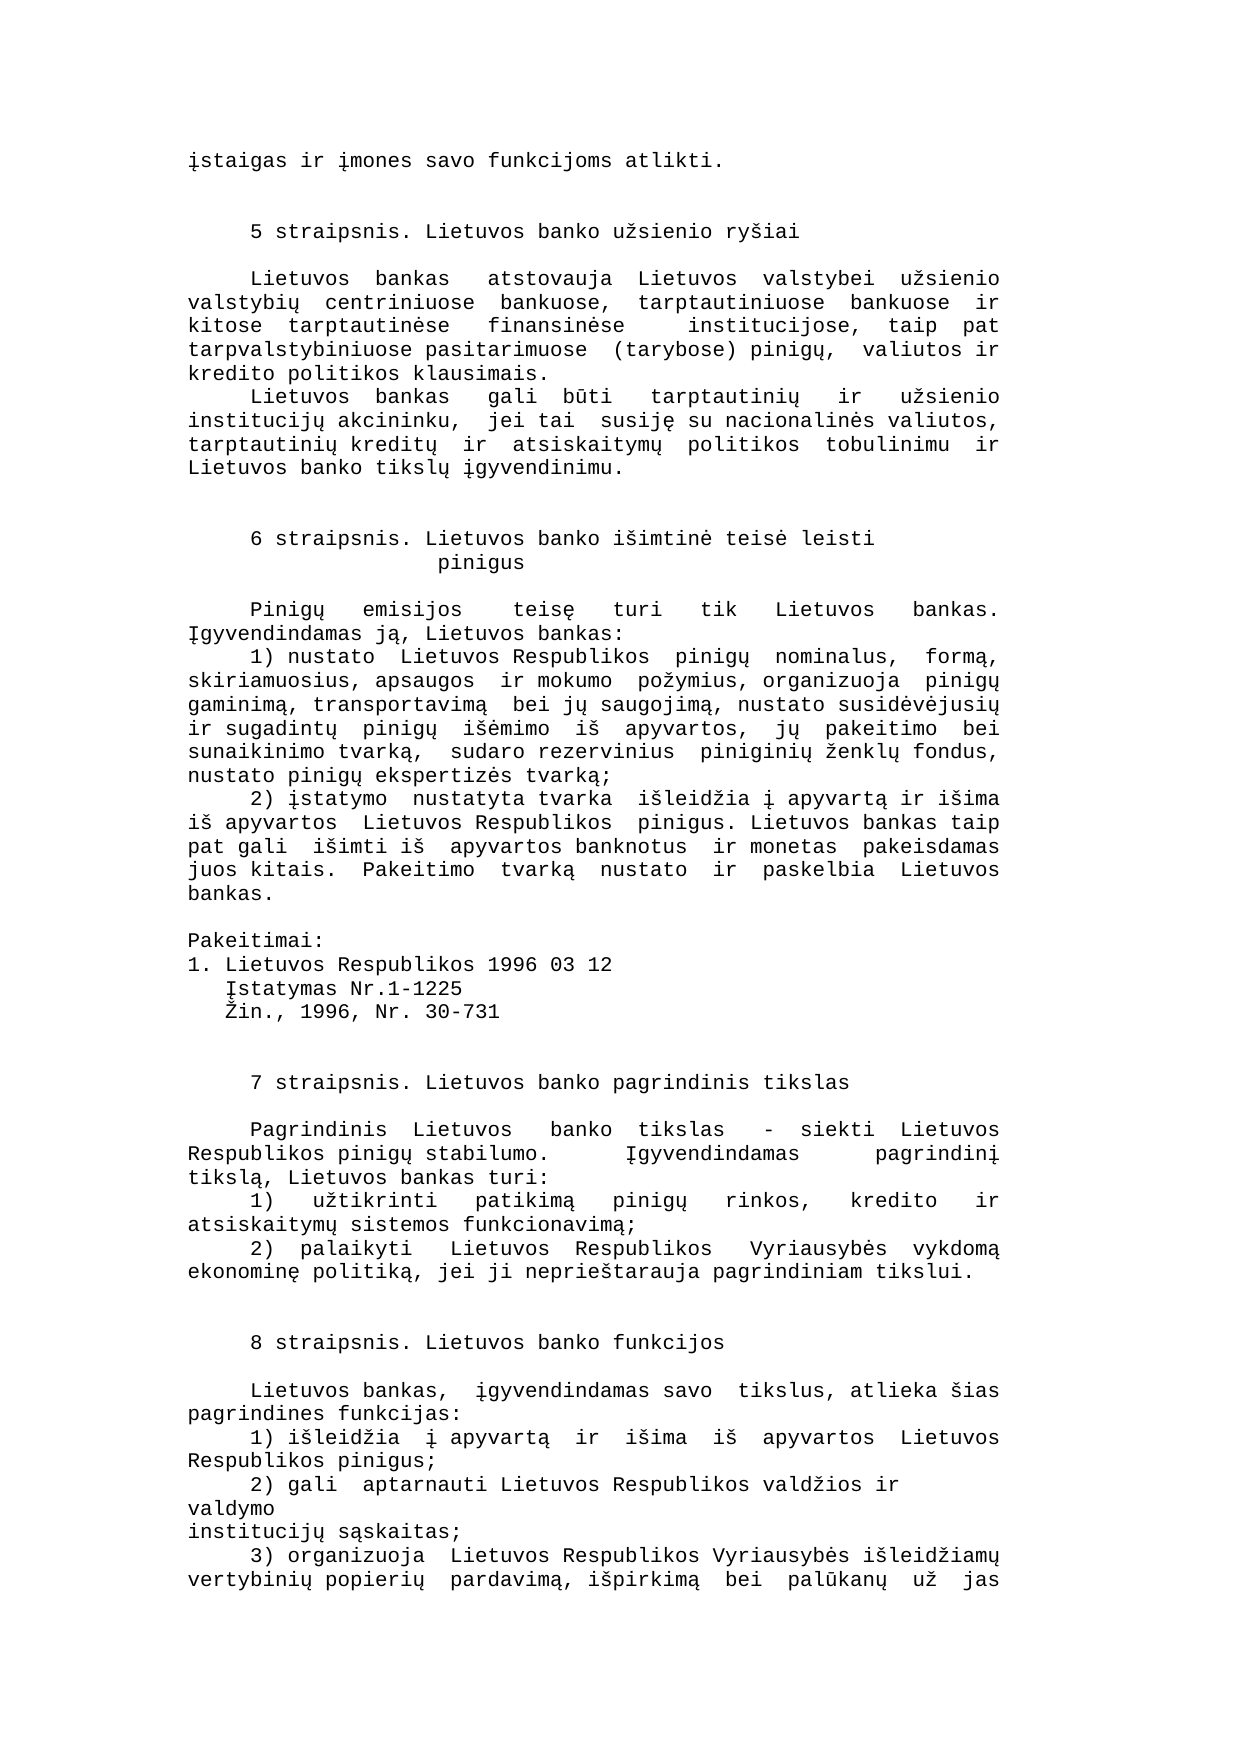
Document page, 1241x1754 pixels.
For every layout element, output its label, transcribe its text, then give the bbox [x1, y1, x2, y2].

text įstaigas ir įmones savo funkcijoms atlikti. [187, 150, 1053, 174]
text pagrindines funkcijas: [187, 1403, 1053, 1427]
text institucijų akcininku, jei tai susiję su nacionalinės valiutos, [187, 410, 1053, 434]
text ir sugadintų pinigų išėmimo iš apyvartos, jų pakeitimo bei [187, 717, 1053, 741]
text iš apyvartos Lietuvos Respublikos pinigus. Lietuvos bankas taip [187, 812, 1053, 836]
text Lietuvos bankas gali būti tarptautinių ir užsienio [187, 386, 1053, 410]
text skiriamuosius, apsaugos ir mokumo požymius, organizuoja pinigų [187, 670, 1053, 694]
text juos kitais. Pakeitimo tvarką nustato ir paskelbia Lietuvos [187, 859, 1053, 883]
text sunaikinimo tvarką, sudaro rezervinius piniginių ženklų fondus, [187, 741, 1053, 765]
text Pagrindinis Lietuvos banko tikslas - siekti Lietuvos [187, 1119, 1053, 1143]
text 3) organizuoja Lietuvos Respublikos Vyriausybės išleidžiamų [187, 1545, 1053, 1569]
text bankas. [187, 883, 1053, 907]
text 2) gali aptarnauti Lietuvos Respublikos valdžios ir [187, 1474, 1053, 1498]
text 2) įstatymo nustatyta tvarka išleidžia į apyvartą ir išima [187, 788, 1053, 812]
text nustato pinigų ekspertizės tvarką; [187, 765, 1053, 788]
text pat gali išimti iš apyvartos banknotus ir monetas pakeisdamas [187, 836, 1053, 859]
text Įgyvendindamas ją, Lietuvos bankas: [187, 623, 1053, 647]
text tarptautinių kreditų ir atsiskaitymų politikos tobulinimu ir [187, 434, 1053, 457]
text ekonominę politiką, jei ji neprieštarauja pagrindiniam tikslui. [187, 1261, 1053, 1285]
text kitose tarptautinėse finansinėse institucijose, taip pat [187, 316, 1053, 339]
text pinigus [187, 552, 1053, 576]
text 2) palaikyti Lietuvos Respublikos Vyriausybės vykdomą [187, 1238, 1053, 1261]
text 8 straipsnis. Lietuvos banko funkcijos [187, 1332, 1053, 1356]
text 5 straipsnis. Lietuvos banko užsienio ryšiai [187, 221, 1053, 244]
text 7 straipsnis. Lietuvos banko pagrindinis tikslas [187, 1072, 1053, 1096]
text Respublikos pinigų stabilumo. Įgyvendindamas pagrindinį [187, 1143, 1053, 1167]
text gaminimą, transportavimą bei jų saugojimą, nustato susidėvėjusių [187, 694, 1053, 717]
text Respublikos pinigus; [187, 1451, 1053, 1474]
text Pinigų emisijos teisę turi tik Lietuvos bankas. [187, 599, 1053, 623]
text kredito politikos klausimais. [187, 363, 1053, 386]
text 1) nustato Lietuvos Respublikos pinigų nominalus, formą, [187, 647, 1053, 670]
text Įstatymas Nr.1-1225 [187, 978, 1053, 1001]
text vertybinių popierių pardavimą, išpirkimą bei palūkanų už jas [187, 1569, 1053, 1592]
text 1) išleidžia į apyvartą ir išima iš apyvartos Lietuvos [187, 1427, 1053, 1451]
text Pakeitimai: [187, 930, 1053, 954]
text institucijų sąskaitas; [187, 1521, 1053, 1545]
text Žin., 1996, Nr. 30-731 [187, 1001, 1053, 1025]
text tarpvalstybiniuose pasitarimuose (tarybose) pinigų, valiutos ir [187, 339, 1053, 363]
text Lietuvos bankas atstovauja Lietuvos valstybei užsienio [187, 268, 1053, 292]
text Lietuvos bankas, įgyvendindamas savo tikslus, atlieka šias [187, 1379, 1053, 1403]
text tikslą, Lietuvos bankas turi: [187, 1167, 1053, 1190]
text Lietuvos banko tikslų įgyvendinimu. [187, 457, 1053, 481]
text valstybių centriniuose bankuose, tarptautiniuose bankuose ir [187, 292, 1053, 316]
text 1. Lietuvos Respublikos 1996 03 12 [187, 954, 1053, 978]
text atsiskaitymų sistemos funkcionavimą; [187, 1214, 1053, 1238]
text 1) užtikrinti patikimą pinigų rinkos, kredito ir [187, 1190, 1053, 1214]
text 6 straipsnis. Lietuvos banko išimtinė teisė leisti [187, 528, 1053, 552]
text valdymo [187, 1498, 1053, 1521]
